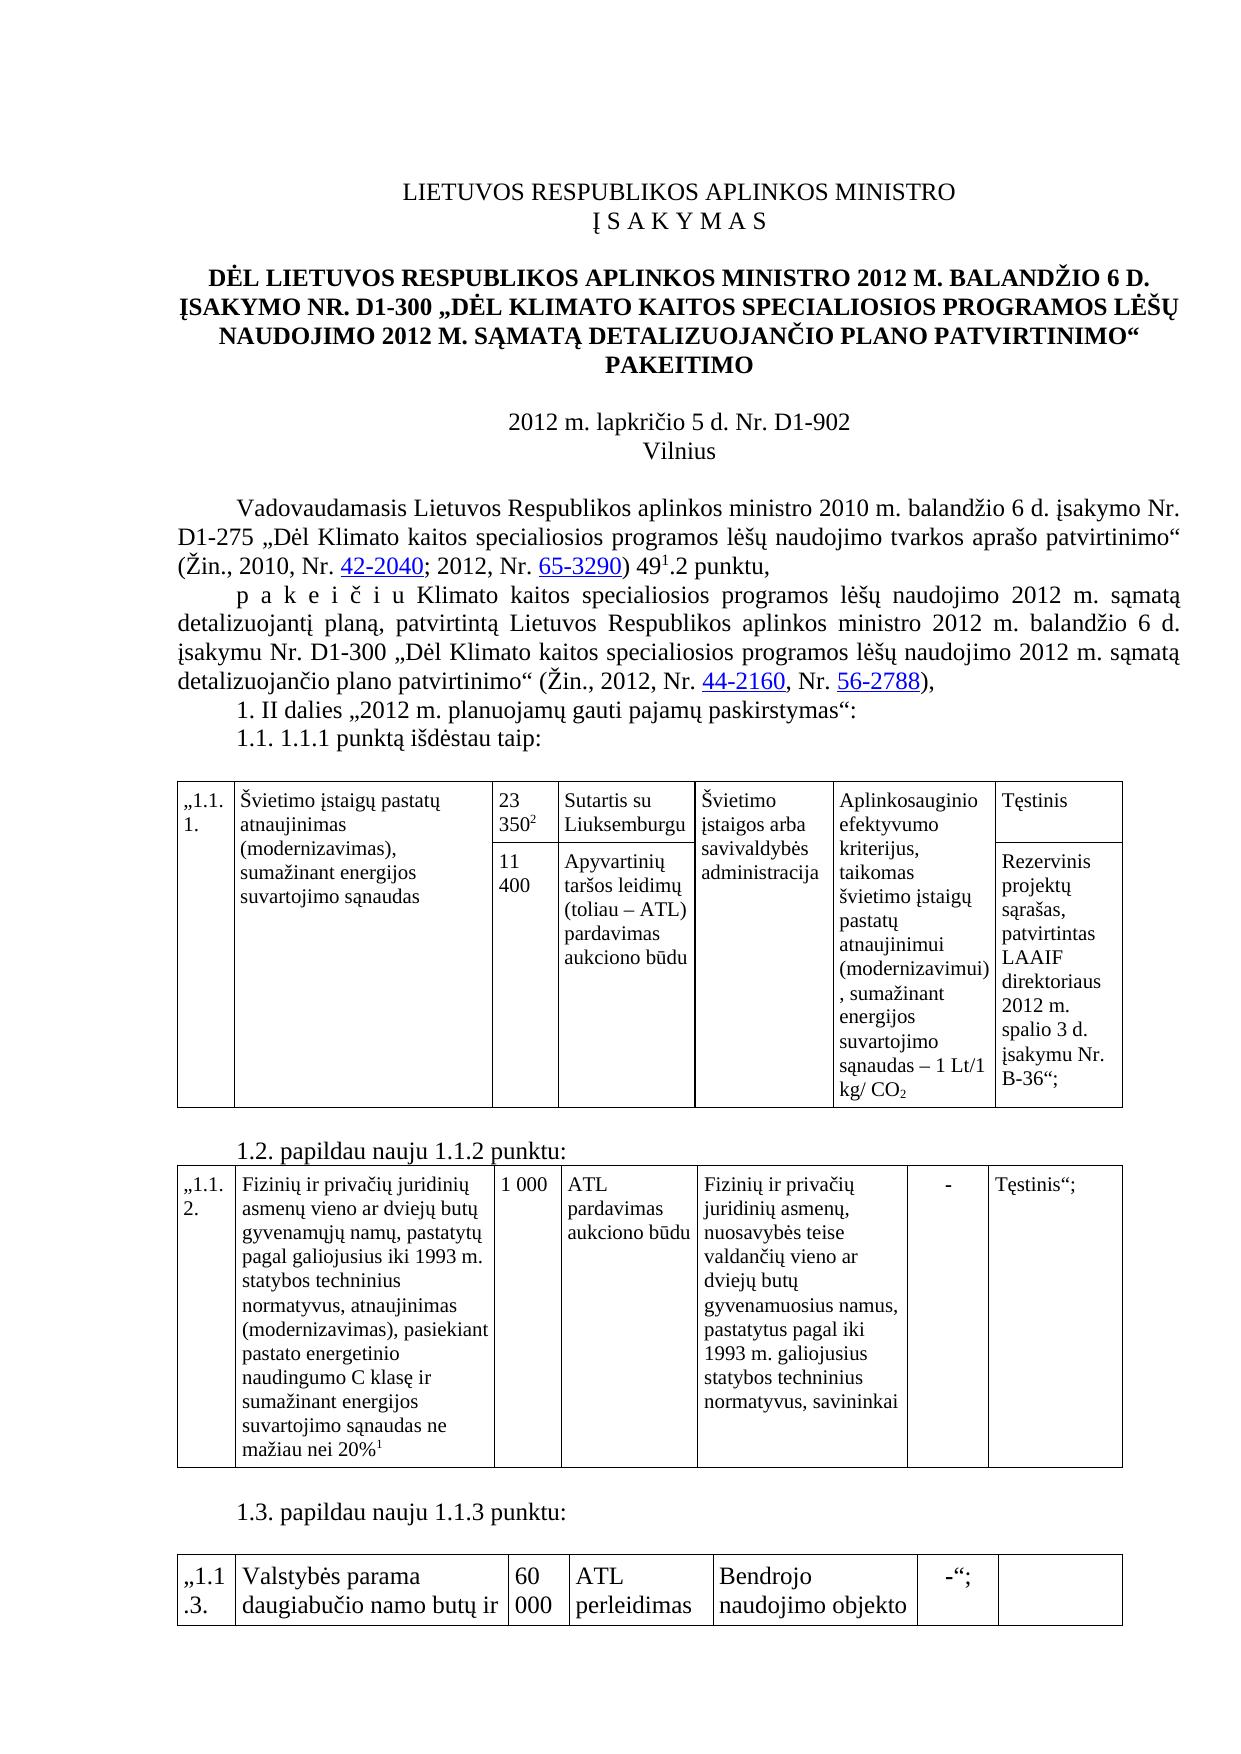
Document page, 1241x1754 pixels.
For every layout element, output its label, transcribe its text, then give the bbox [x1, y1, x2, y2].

table_header Fizinių ir privačių juridinių asmenų, nuosavybės teise valdančių vieno ar dviejų butų gyvenamuosius namus, pastatytus pagal iki 1993 m. galiojusius statybos techninius normatyvus, savininkai [698, 1166, 907, 1467]
table_header Tęstinis“; [989, 1166, 1122, 1467]
table_header Bendrojo naudojimo objekto [714, 1555, 917, 1624]
text Į S A K Y M A S [177, 206, 1181, 235]
text LIETUVOS RESPUBLIKOS APLINKOS MINISTRO [177, 177, 1181, 206]
table_header Švietimo įstaigų pastatų atnaujinimas (modernizavimas), sumažinant energijos suvartojimo sąnaudas [235, 782, 492, 1107]
text 1.1. 1.1.1 punktą išdėstau taip: [177, 723, 1181, 752]
table_header „1.1.3. [178, 1555, 235, 1624]
table_header „1.1.2. [178, 1166, 235, 1467]
text DĖL LIETUVOS RESPUBLIKOS APLINKOS MINISTRO 2012 M. BALANDŽIO 6 D. ĮSAKYMO Nr. D1-300 „DĖL KLIMATO KAITOS SPECIALIOSIOS PROGRAMOS LĖŠŲ NAUDOJIMO 2012 M. SĄMATĄ DETALIZUOJANČIO PLANO PATVIRTINIMO“ PAKEITIMO [177, 263, 1181, 378]
text 2012 m. lapkričio 5 d. Nr. D1-902 [177, 407, 1181, 436]
text 1. II dalies „2012 m. planuojamų gauti pajamų paskirstymas“: [177, 695, 1181, 723]
table_header -“; [918, 1555, 998, 1624]
table_header Sutartis su Liuksemburgu [559, 782, 694, 842]
table_header Švietimo įstaigos arba savivaldybės administracija [696, 782, 833, 1107]
table_header ATL pardavimas aukciono būdu [562, 1166, 697, 1467]
table_header 1 000 [495, 1166, 561, 1467]
table_header [999, 1555, 1122, 1624]
table_header 23 3502 [493, 782, 558, 842]
table_cell Rezervinis projektų sąrašas, patvirtintas LAAIF direktoriaus 2012 m. spalio 3 d. įsakymu Nr. B-36“; [996, 843, 1122, 1107]
table_header Fizinių ir privačių juridinių asmenų vieno ar dviejų butų gyvenamųjų namų, pastatytų pagal galiojusius iki 1993 m. statybos techninius normatyvus, atnaujinimas (modernizavimas), pasiekiant pastato energetinio naudingumo C klasę ir sumažinant energijos suvartojimo sąnaudas ne mažiau nei 20%1 [236, 1166, 494, 1467]
table_header Tęstinis [996, 782, 1122, 842]
table_header - [908, 1166, 988, 1467]
text 1.3. papildau nauju 1.1.3 punktu: [177, 1497, 1181, 1525]
table_header 60 000 [509, 1555, 569, 1624]
table_header Aplinkosauginio efektyvumo kriterijus, taikomas švietimo įstaigų pastatų atnaujinimui (modernizavimui), sumažinant energijos suvartojimo sąnaudas – 1 Lt/1 kg/ CO2 [834, 782, 995, 1107]
table_cell 11 400 [493, 843, 558, 1107]
text Vilnius [177, 436, 1181, 465]
table_header ATL perleidimas [570, 1555, 713, 1624]
table_header „1.1.1. [178, 782, 234, 1107]
table_header Valstybės parama daugiabučio namo butų ir [236, 1555, 508, 1624]
text p a k e i č i u Klimato kaitos specialiosios programos lėšų naudojimo 2012 m. sąmatą detalizuojantį planą, patvirtintą Lietuvos Respublikos aplinkos ministro 2012 m. balandžio 6 d. įsakymu Nr. D1-300 „Dėl Klimato kaitos specialiosios programos lėšų naudojimo 2012 m. sąmatą detalizuojančio plano patvirtinimo“ (Žin., 2012, Nr. 44-2160, Nr. 56-2788), [177, 580, 1181, 695]
table_cell Apyvartinių taršos leidimų (toliau – ATL) pardavimas aukciono būdu [559, 843, 694, 1107]
text Vadovaudamasis Lietuvos Respublikos aplinkos ministro 2010 m. balandžio 6 d. įsakymo Nr. D1-275 „Dėl Klimato kaitos specialiosios programos lėšų naudojimo tvarkos aprašo patvirtinimo“ (Žin., 2010, Nr. 42-2040; 2012, Nr. 65-3290) 491.2 punktu, [177, 493, 1181, 580]
text 1.2. papildau nauju 1.1.2 punktu: [177, 1136, 1181, 1165]
